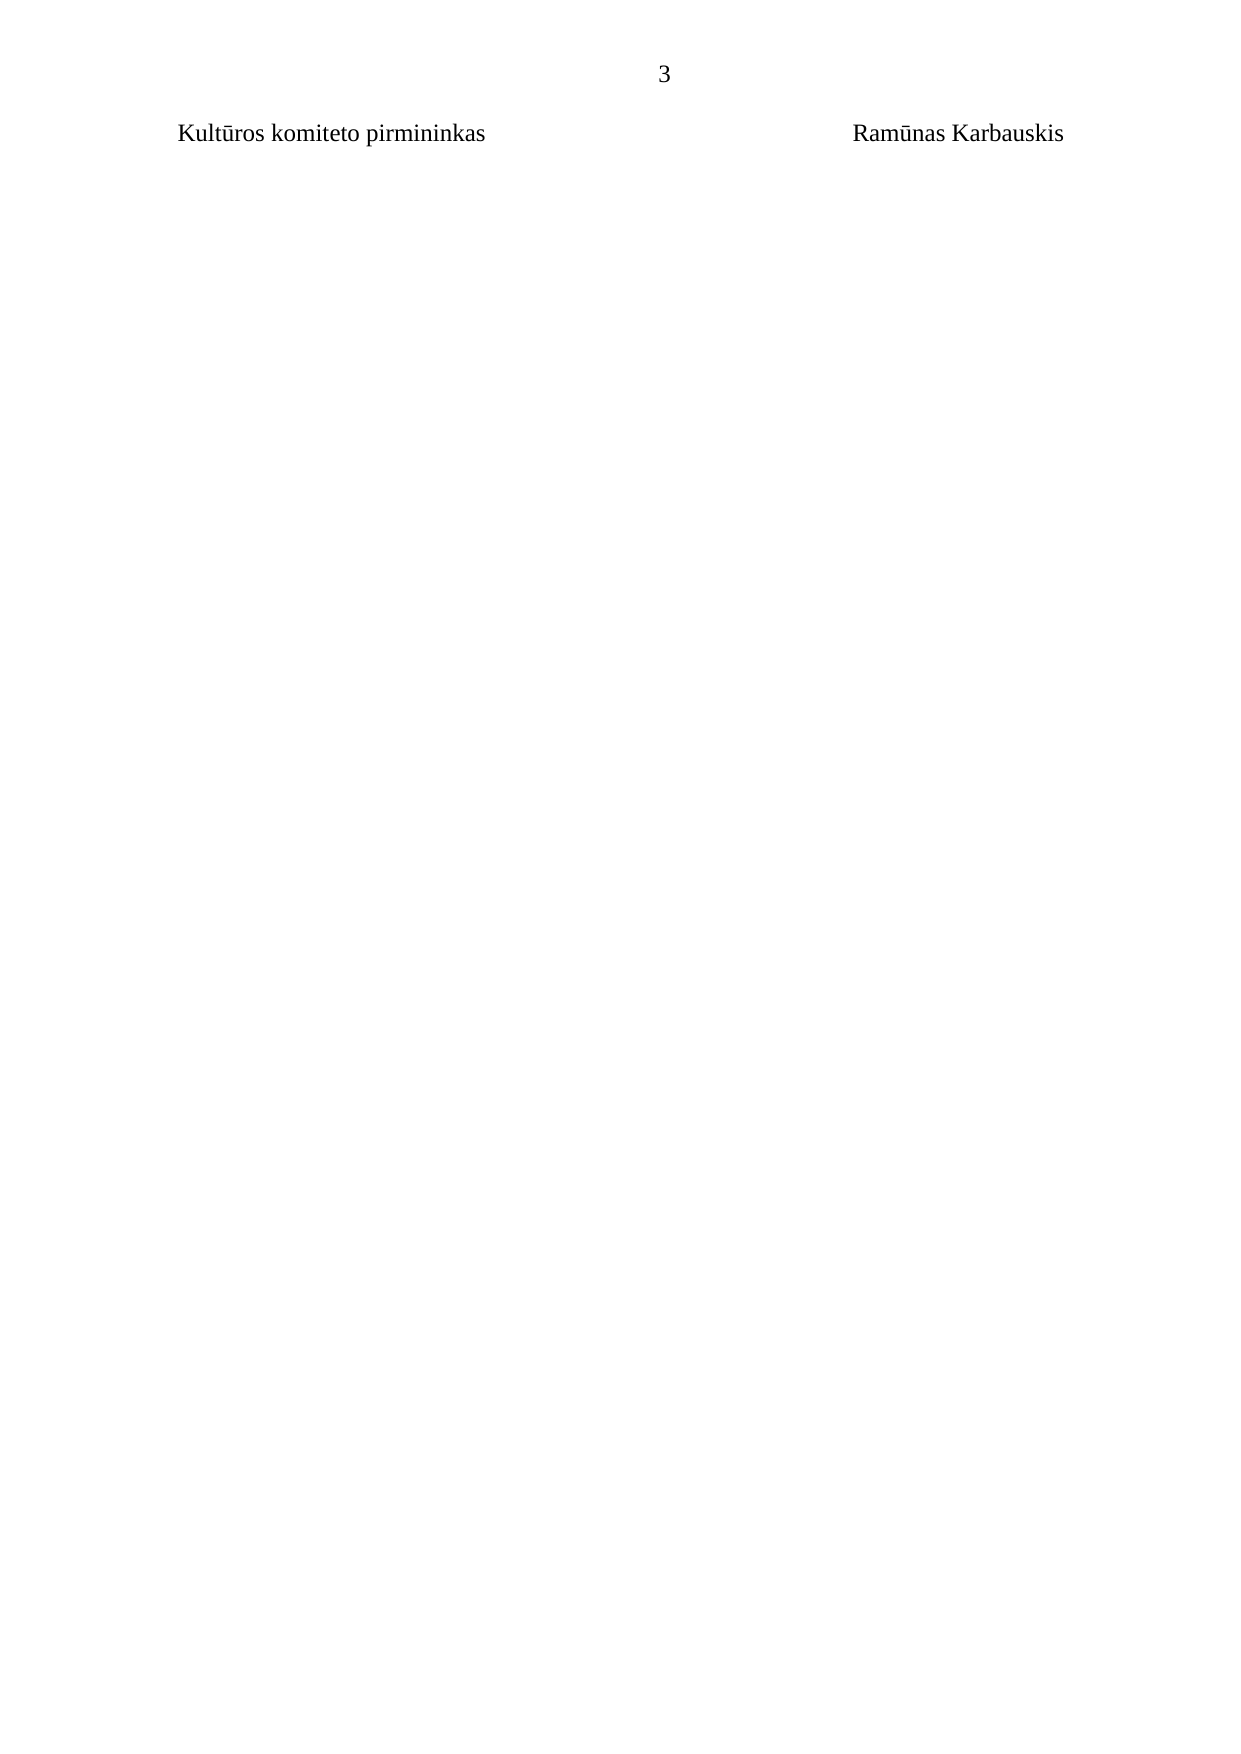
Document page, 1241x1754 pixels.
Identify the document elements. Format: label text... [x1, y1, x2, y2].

text Kultūros komiteto pirmininkas Ramūnas Karbauskis [177, 118, 1152, 147]
